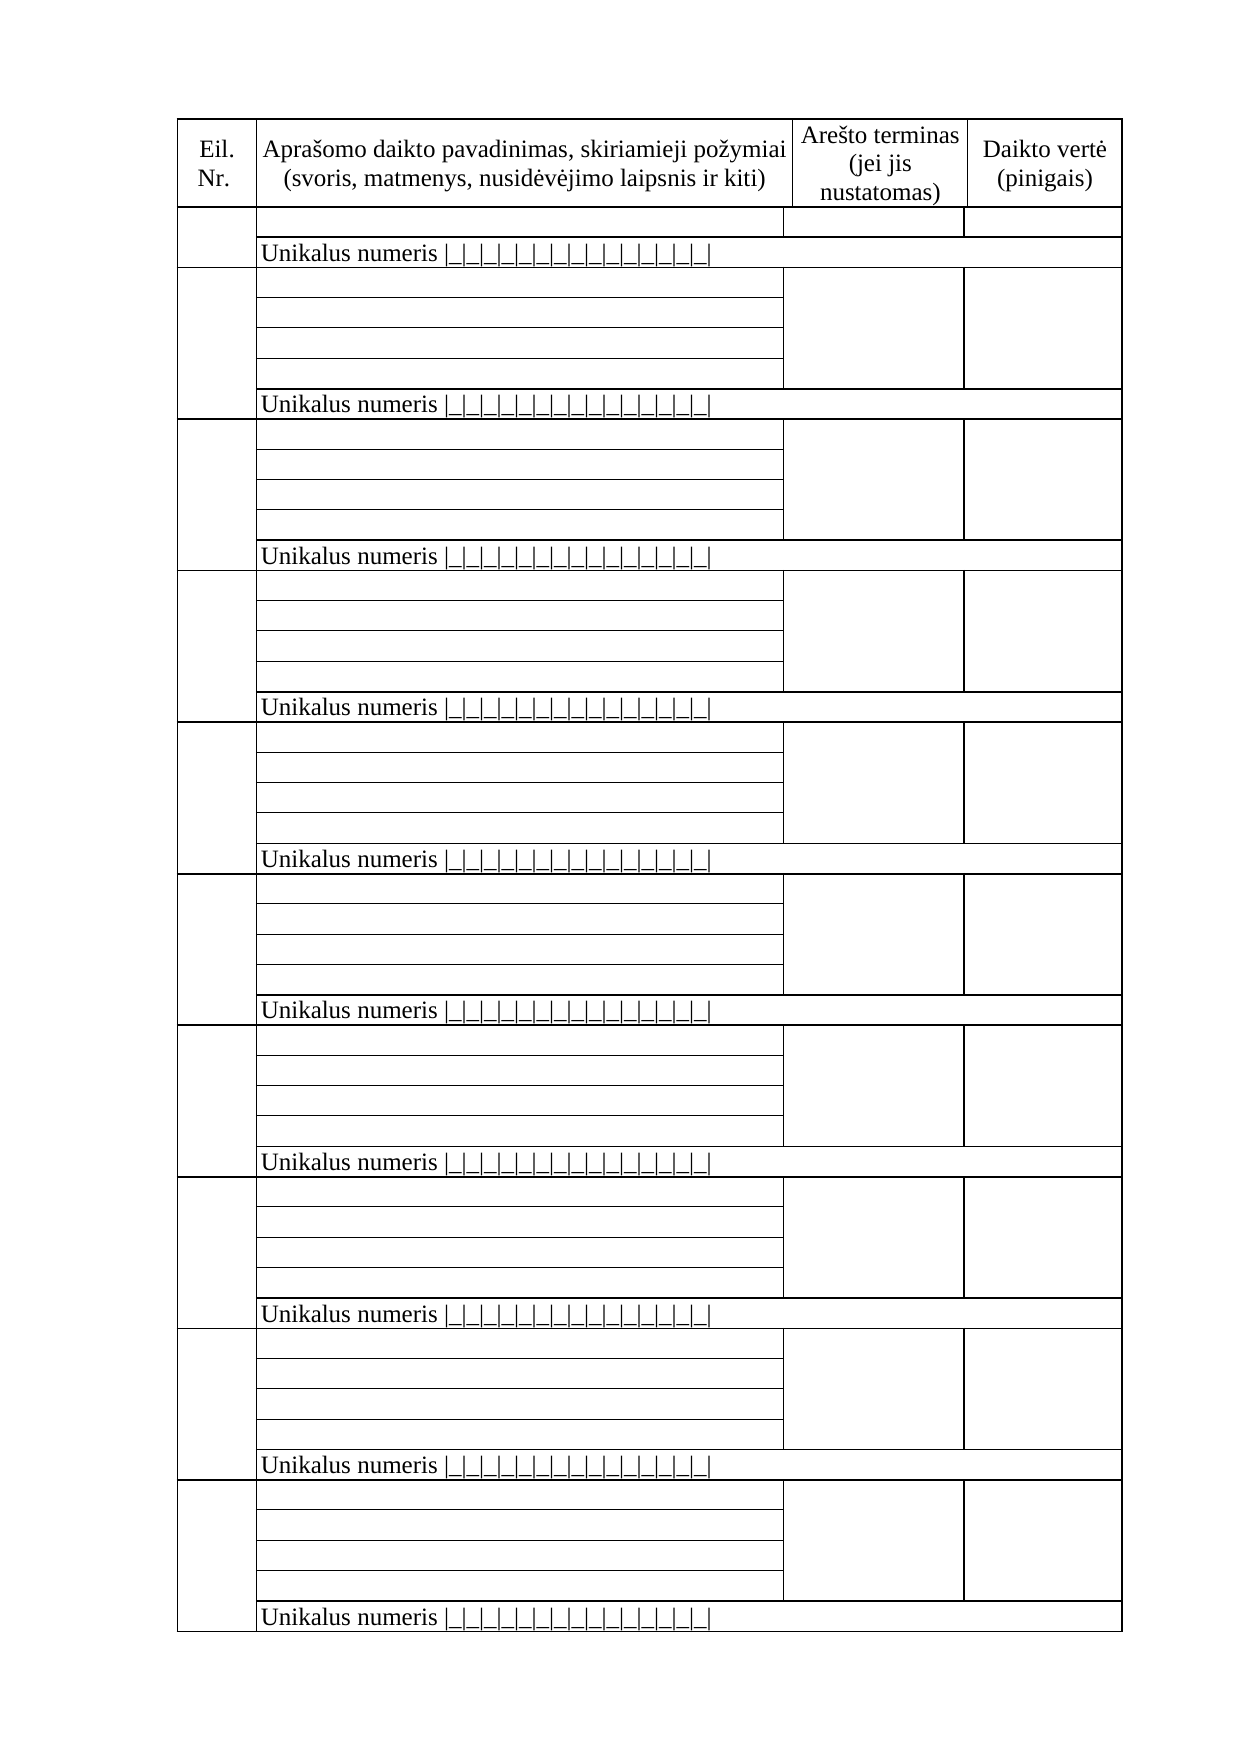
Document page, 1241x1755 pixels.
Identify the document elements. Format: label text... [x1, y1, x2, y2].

table_cell [1106, 390, 1121, 418]
table_cell [178, 1481, 256, 1631]
table_cell Unikalus numeris |_|_|_|_|_|_|_|_|_|_|_|_|_|_|_| [257, 1602, 1094, 1631]
table_cell [257, 1389, 783, 1418]
table_cell [965, 875, 1121, 994]
table_cell [257, 328, 783, 357]
table_cell [1106, 1147, 1121, 1176]
table_cell [965, 1026, 1121, 1146]
table_cell [1106, 844, 1121, 873]
table_cell [178, 208, 256, 267]
table_cell [178, 1026, 256, 1176]
table_cell [257, 1541, 783, 1570]
table_cell [1094, 693, 1106, 721]
table_cell [784, 1481, 963, 1600]
table_cell [1106, 693, 1121, 721]
table_cell [257, 1329, 783, 1358]
table_cell [257, 904, 783, 933]
table_cell [1094, 844, 1106, 873]
table_cell Unikalus numeris |_|_|_|_|_|_|_|_|_|_|_|_|_|_|_| [257, 996, 1094, 1024]
table_cell [178, 571, 256, 721]
table_cell [965, 1481, 1121, 1600]
table_cell [257, 935, 783, 964]
table_cell Unikalus numeris |_|_|_|_|_|_|_|_|_|_|_|_|_|_|_| [257, 1450, 1094, 1479]
table_cell [1106, 1602, 1121, 1631]
table_cell [178, 875, 256, 1024]
table_cell Unikalus numeris |_|_|_|_|_|_|_|_|_|_|_|_|_|_|_| [257, 541, 1094, 570]
table_cell [965, 420, 1121, 539]
table_cell [257, 783, 783, 812]
table_cell [257, 420, 783, 448]
table_cell Unikalus numeris |_|_|_|_|_|_|_|_|_|_|_|_|_|_|_| [257, 390, 1094, 418]
table_cell Unikalus numeris |_|_|_|_|_|_|_|_|_|_|_|_|_|_|_| [257, 1299, 1094, 1327]
table_header Daikto vertė (pinigais) [968, 120, 1121, 206]
table_cell [1106, 541, 1121, 570]
table_cell [784, 1329, 963, 1449]
table_cell Unikalus numeris |_|_|_|_|_|_|_|_|_|_|_|_|_|_|_| [257, 1147, 1094, 1176]
table_cell Unikalus numeris |_|_|_|_|_|_|_|_|_|_|_|_|_|_|_| [257, 238, 1094, 267]
table_cell [784, 420, 963, 539]
table_cell [178, 723, 256, 873]
table_cell [257, 662, 783, 691]
table_cell [257, 1086, 783, 1115]
table_cell [257, 208, 783, 236]
table_cell [784, 208, 963, 236]
table_cell [1094, 390, 1106, 418]
table_cell [257, 1116, 783, 1146]
table_cell [257, 1359, 783, 1388]
table_cell [257, 268, 783, 297]
table_cell [257, 298, 783, 327]
table_cell [257, 1481, 783, 1509]
table_cell [784, 1026, 963, 1146]
table_cell [965, 208, 1121, 236]
table_cell [257, 359, 783, 388]
table_cell [257, 1207, 783, 1237]
table_cell [257, 965, 783, 994]
table_cell [965, 723, 1121, 842]
table_header Arešto terminas (jei jis nustatomas) [793, 120, 967, 206]
table_cell [784, 1178, 963, 1297]
table_cell [257, 450, 783, 479]
table_cell [257, 1026, 783, 1055]
table_cell [784, 723, 963, 842]
table_cell [178, 268, 256, 418]
table_cell [1106, 1299, 1121, 1327]
table_cell Unikalus numeris |_|_|_|_|_|_|_|_|_|_|_|_|_|_|_| [257, 844, 1094, 873]
table_cell [257, 723, 783, 752]
table_cell [257, 1571, 783, 1600]
table_cell [1094, 1602, 1106, 1631]
table_cell [178, 1178, 256, 1327]
table_cell [1094, 1147, 1106, 1176]
table_cell [178, 420, 256, 570]
table_cell [784, 571, 963, 691]
table_cell [1094, 1450, 1106, 1479]
table_header Eil. Nr. [178, 120, 256, 206]
table_cell [965, 571, 1121, 691]
table_cell [257, 1056, 783, 1085]
table_cell [965, 1329, 1121, 1449]
table_cell Unikalus numeris |_|_|_|_|_|_|_|_|_|_|_|_|_|_|_| [257, 693, 1094, 721]
table_cell [1106, 238, 1121, 267]
table_cell [1094, 1299, 1106, 1327]
table_cell [257, 1420, 783, 1449]
table_cell [257, 601, 783, 630]
table_cell [1106, 996, 1121, 1024]
table_cell [1094, 541, 1106, 570]
table_cell [257, 1510, 783, 1540]
table_cell [1094, 238, 1106, 267]
table_cell [257, 480, 783, 509]
table_cell [1106, 1450, 1121, 1479]
table_cell [257, 1178, 783, 1206]
table_cell [257, 813, 783, 842]
table_cell [257, 875, 783, 903]
table_header Aprašomo daikto pavadinimas, skiriamieji požymiai (svoris, matmenys, nusidėvėjimo laipsnis ir kiti) [257, 120, 792, 206]
table_cell [784, 875, 963, 994]
table_cell [257, 1238, 783, 1267]
table_cell [257, 753, 783, 782]
table_cell [965, 1178, 1121, 1297]
table_cell [257, 631, 783, 661]
table_cell [784, 268, 963, 388]
table_cell [1094, 996, 1106, 1024]
table_cell [257, 571, 783, 600]
table_cell [257, 1268, 783, 1297]
table_cell [178, 1329, 256, 1479]
table_cell [257, 510, 783, 539]
table_cell [965, 268, 1121, 388]
